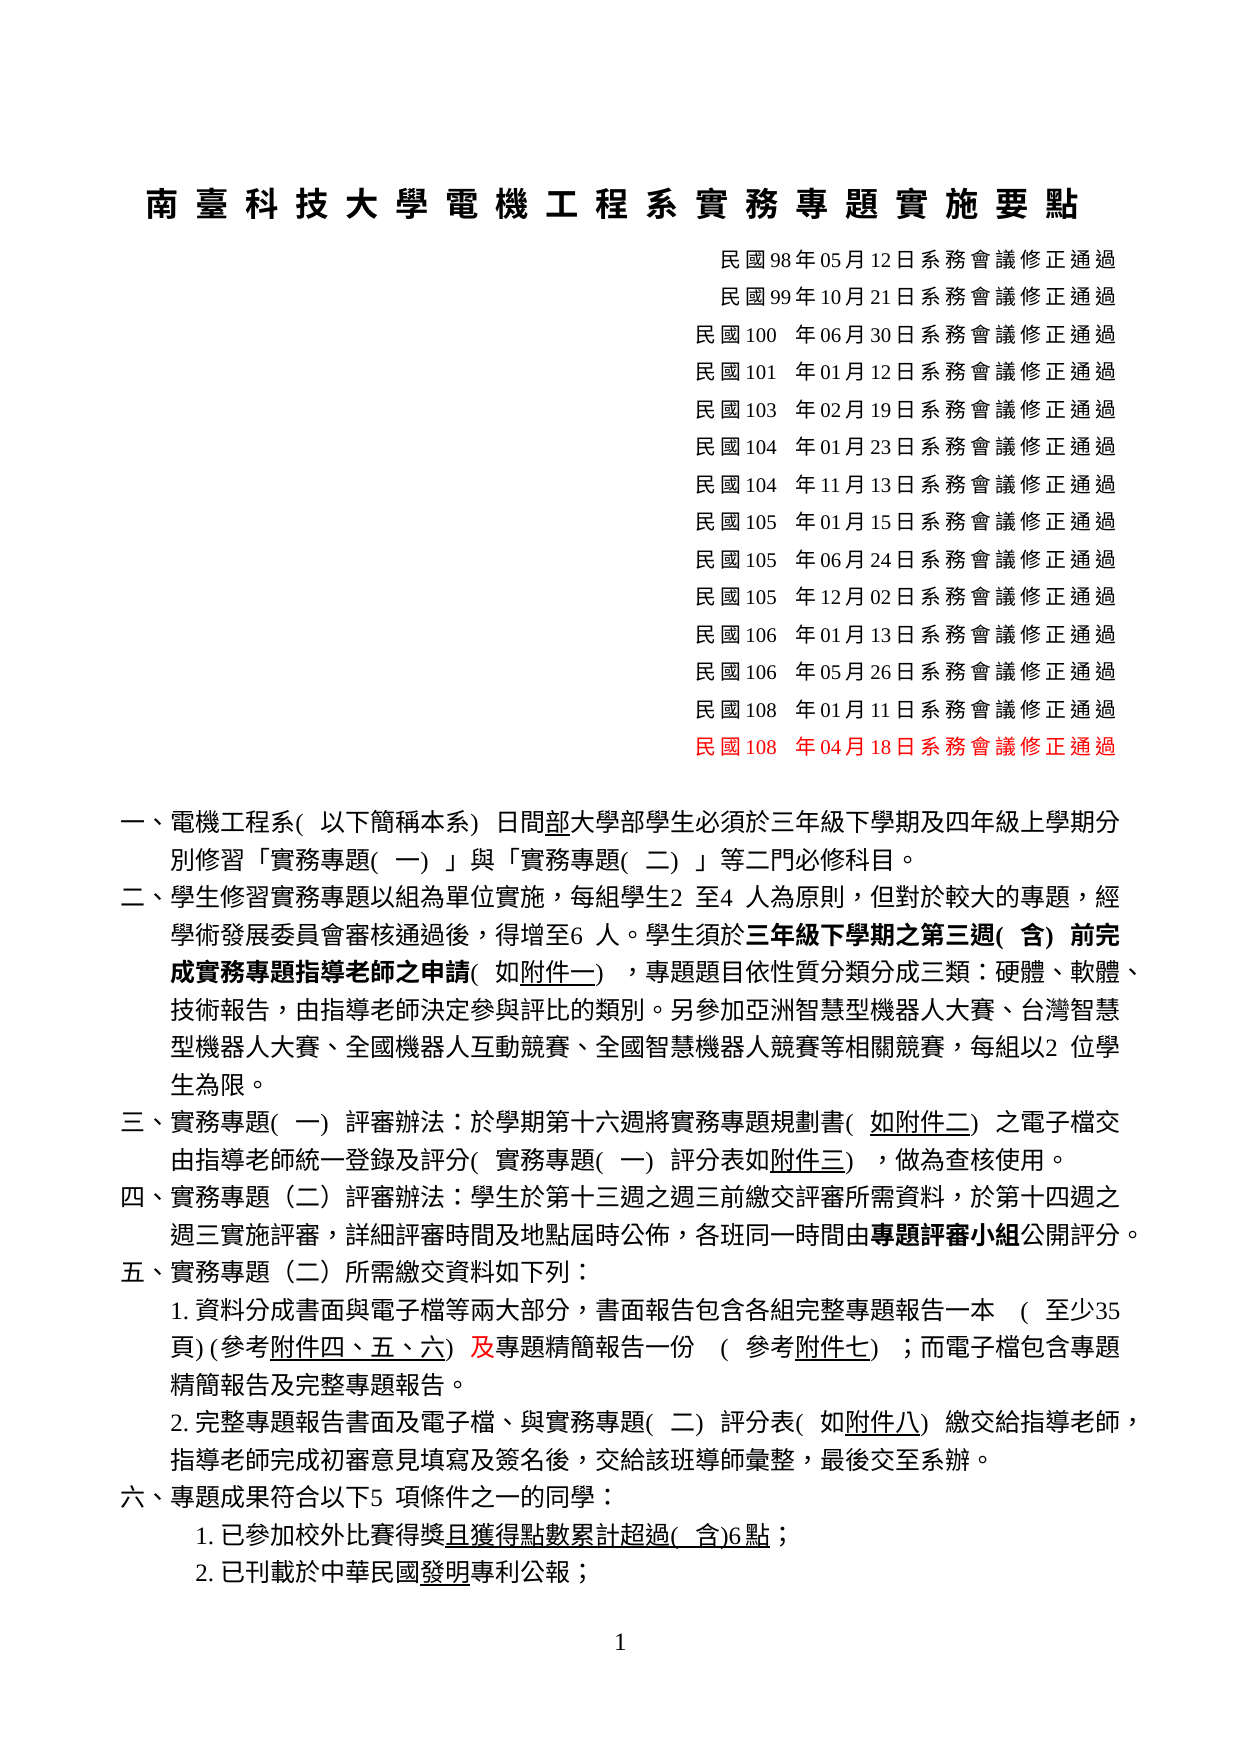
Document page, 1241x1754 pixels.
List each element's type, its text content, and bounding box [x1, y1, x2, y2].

text 民國99年10月21日系務會議修正通過 [120, 277, 1120, 314]
text 1.資料分成書面與電子檔等兩大部分，書面報告包含各組完整專題報告一本 (至少35 頁) (參考附件四、五、六) 及專題精簡報告一份 (參考附件七)；而電子檔包含專題精簡報告及完整專題報告。 [170, 1289, 1120, 1402]
text 民國104年11月13日系務會議修正通過 [120, 464, 1120, 502]
text 民國100年06月30日系務會議修正通過 [120, 314, 1120, 352]
text 三、實務專題(一)評審辦法：於學期第十六週將實務專題規劃書(如附件二)之電子檔交由指導老師統一登錄及評分(實務專題(一)評分表如附件三)，做為查核使用。 [120, 1102, 1120, 1177]
text 民國106年01月13日系務會議修正通過 [120, 614, 1120, 652]
text 南臺科技大學電機工程系實務專題實施要點 [120, 164, 1120, 239]
text 民國105年01月15日系務會議修正通過 [120, 502, 1120, 539]
text 民國103年02月19日系務會議修正通過 [120, 389, 1120, 427]
text 1.已參加校外比賽得獎且獲得點數累計超過(含)6點； [120, 1514, 1120, 1552]
text 一、電機工程系(以下簡稱本系)日間部大學部學生必須於三年級下學期及四年級上學期分別修習「實務專題(一)」與「實務專題(二)」等二門必修科目。 [120, 802, 1120, 877]
text 2.完整專題報告書面及電子檔、與實務專題(二)評分表(如附件八)繳交給指導老師，指導老師完成初審意見填寫及簽名後，交給該班導師彙整，最後交至系辦。 [170, 1402, 1120, 1477]
text 民國108年01月11日系務會議修正通過 [120, 689, 1120, 727]
text 五、實務專題（二）所需繳交資料如下列： [120, 1252, 1120, 1289]
text 民國105年06月24日系務會議修正通過 [120, 539, 1120, 577]
text 民國101年01月12日系務會議修正通過 [120, 352, 1120, 389]
text 六、專題成果符合以下5項條件之一的同學： [120, 1477, 1120, 1514]
text 2.已刊載於中華民國發明專利公報； [120, 1552, 1120, 1589]
text 民國105年12月02日系務會議修正通過 [120, 577, 1120, 614]
text 四、實務專題（二）評審辦法：學生於第十三週之週三前繳交評審所需資料，於第十四週之週三實施評審，詳細評審時間及地點屆時公佈，各班同一時間由專題評審小組公開評分。 [120, 1177, 1120, 1252]
text 二、學生修習實務專題以組為單位實施，每組學生2至4人為原則，但對於較大的專題，經學術發展委員會審核通過後，得增至6人。學生須於三年級下學期之第三週(含)前完成實務專題指導老師之申請(如附件一)，專題題目依性質分類分成三類：硬體、軟體、技術報告，由指導老師決定參與評比的類別。另參加亞洲智慧型機器人大賽、台灣智慧型機器人大賽、全國機器人互動競賽、全國智慧機器人競賽等相關競賽，每組以2位學生為限。 [120, 877, 1120, 1102]
text 民國108年04月18日系務會議修正通過 [120, 727, 1120, 764]
text 民國104年01月23日系務會議修正通過 [120, 427, 1120, 464]
text 民國98年05月12日系務會議修正通過 [120, 239, 1120, 277]
text 民國106年05月26日系務會議修正通過 [120, 652, 1120, 689]
